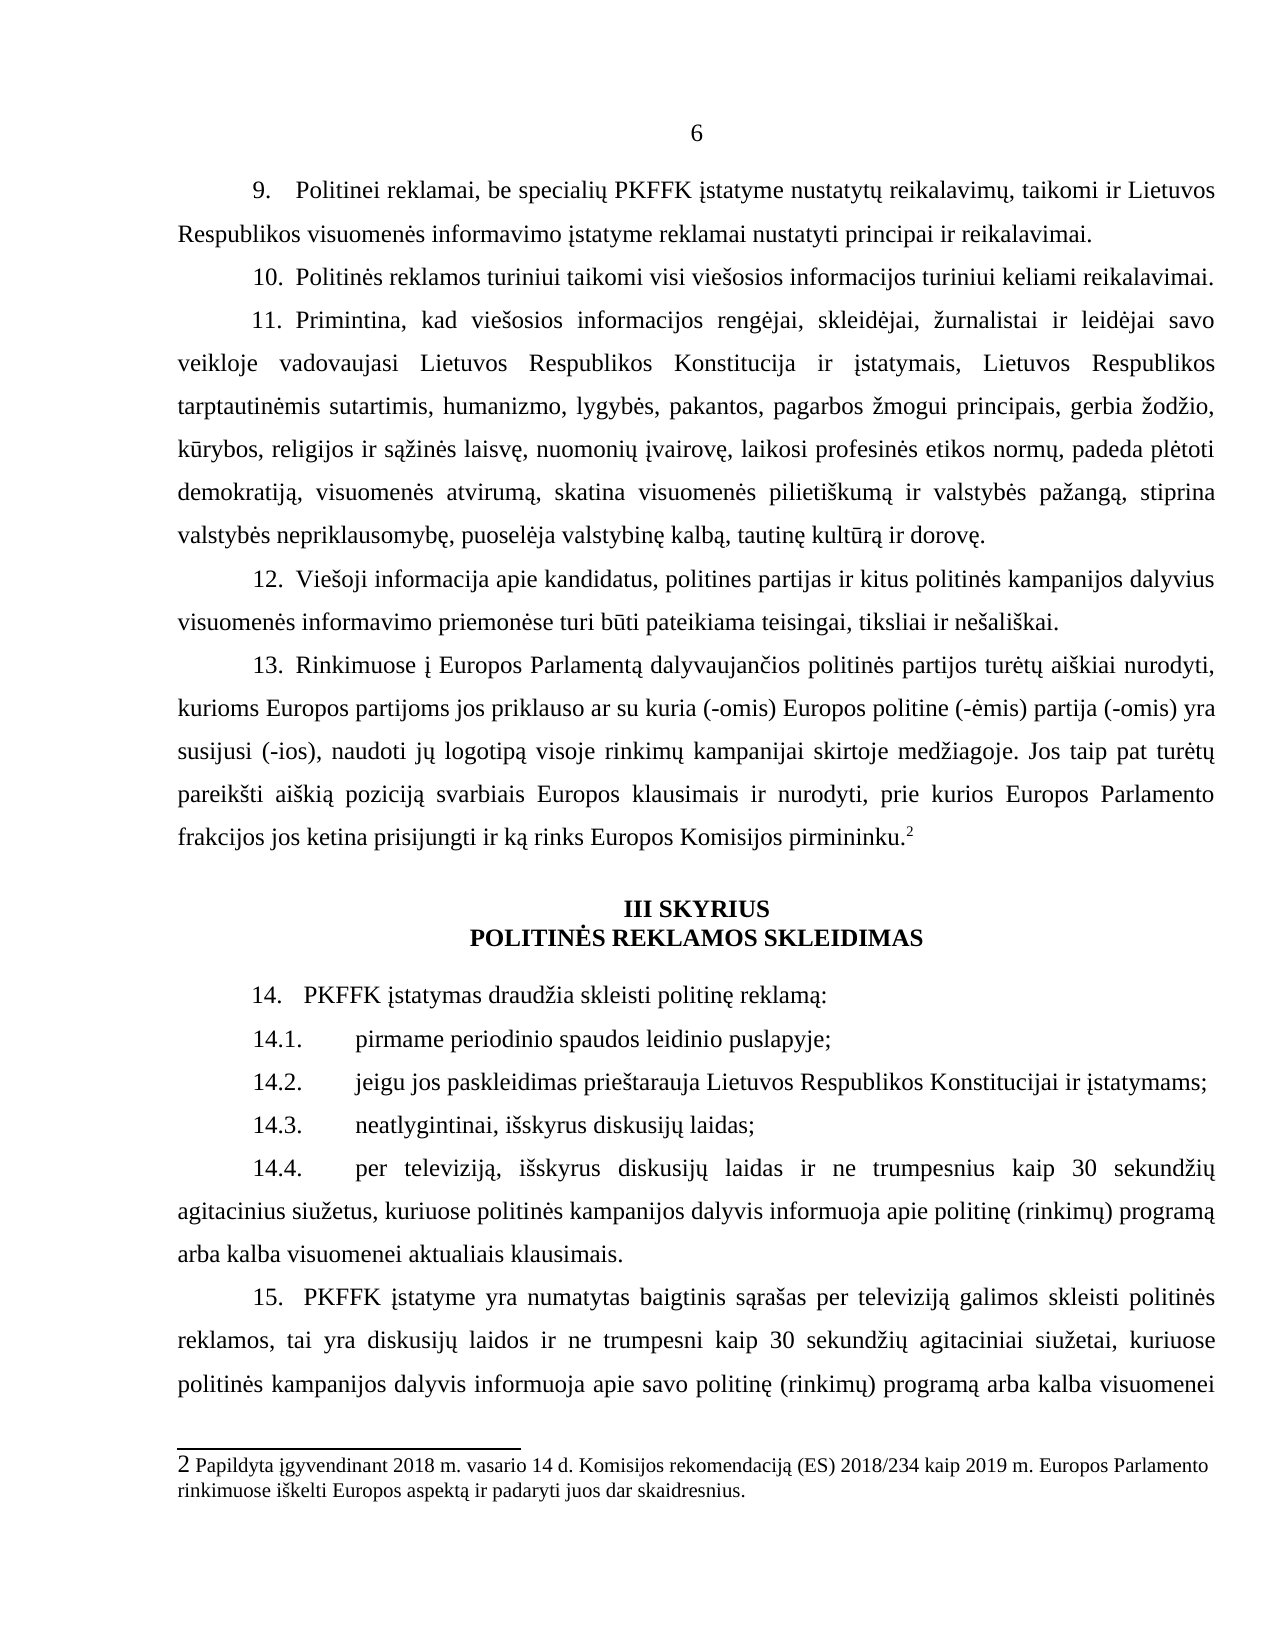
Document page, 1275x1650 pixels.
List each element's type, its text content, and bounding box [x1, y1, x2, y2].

text POLITINĖS REKLAMOS SKLEIDIMAS [177, 923, 1216, 952]
text Papildyta įgyvendinant 2018 m. vasario 14 d. Komisijos rekomendaciją (ES) 2018/234 kaip 2019 m. Europos Parlamento rinkimuose iškelti Europos aspektą ir padaryti juos dar skaidresnius. [177, 1449, 1216, 1502]
text 11. Primintina, kad viešosios informacijos rengėjai, skleidėjai, žurnalistai ir leidėjai savo veikloje vadovaujasi Lietuvos Respublikos Konstitucija ir įstatymais, Lietuvos Respublikos tarptautinėmis sutartimis, humanizmo, lygybės, pakantos, pagarbos žmogui principais, gerbia žodžio, kūrybos, religijos ir sąžinės laisvę, nuomonių įvairovę, laikosi profesinės etikos normų, padeda plėtoti demokratiją, visuomenės atvirumą, skatina visuomenės pilietiškumą ir valstybės pažangą, stiprina valstybės nepriklausomybę, puoselėja valstybinę kalbą, tautinę kultūrą ir dorovę. [177, 305, 1216, 549]
text 13. Rinkimuose į Europos Parlamentą dalyvaujančios politinės partijos turėtų aiškiai nurodyti, kurioms Europos partijoms jos priklauso ar su kuria (-omis) Europos politine (-ėmis) partija (-omis) yra susijusi (-ios), naudoti jų logotipą visoje rinkimų kampanijai skirtoje medžiagoje. Jos taip pat turėtų pareikšti aiškią poziciją svarbiais Europos klausimais ir nurodyti, prie kurios Europos Parlamento frakcijos jos ketina prisijungti ir ką rinks Europos Komisijos pirmininku. [177, 650, 1216, 851]
text 14.1. pirmame periodinio spaudos leidinio puslapyje; [177, 1024, 1216, 1052]
text 14.2. jeigu jos paskleidimas prieštarauja Lietuvos Respublikos Konstitucijai ir įstatymams; [177, 1067, 1216, 1096]
text 14.4. per televiziją, išskyrus diskusijų laidas ir ne trumpesnius kaip 30 sekundžių agitacinius siužetus, kuriuose politinės kampanijos dalyvis informuoja apie politinę (rinkimų) programą arba kalba visuomenei aktualiais klausimais. [177, 1153, 1216, 1268]
text III SKYRIUS [177, 894, 1216, 923]
text 12. Viešoji informacija apie kandidatus, politines partijas ir kitus politinės kampanijos dalyvius visuomenės informavimo priemonėse turi būti pateikiama teisingai, tiksliai ir nešališkai. [177, 564, 1216, 636]
text 14.3. neatlygintinai, išskyrus diskusijų laidas; [177, 1110, 1216, 1139]
text 10. Politinės reklamos turiniui taikomi visi viešosios informacijos turiniui keliami reikalavimai. [177, 262, 1216, 291]
text 9. Politinei reklamai, be specialių PKFFK įstatyme nustatytų reikalavimų, taikomi ir Lietuvos Respublikos visuomenės informavimo įstatyme reklamai nustatyti principai ir reikalavimai. [177, 176, 1216, 247]
text 15. PKFFK įstatyme yra numatytas baigtinis sąrašas per televiziją galimos skleisti politinės reklamos, tai yra diskusijų laidos ir ne trumpesni kaip 30 sekundžių agitaciniai siužetai, kuriuose politinės kampanijos dalyvis informuoja apie savo politinę (rinkimų) programą arba kalba visuomenei [177, 1282, 1216, 1397]
text 14. PKFFK įstatymas draudžia skleisti politinę reklamą: [177, 981, 1216, 1009]
